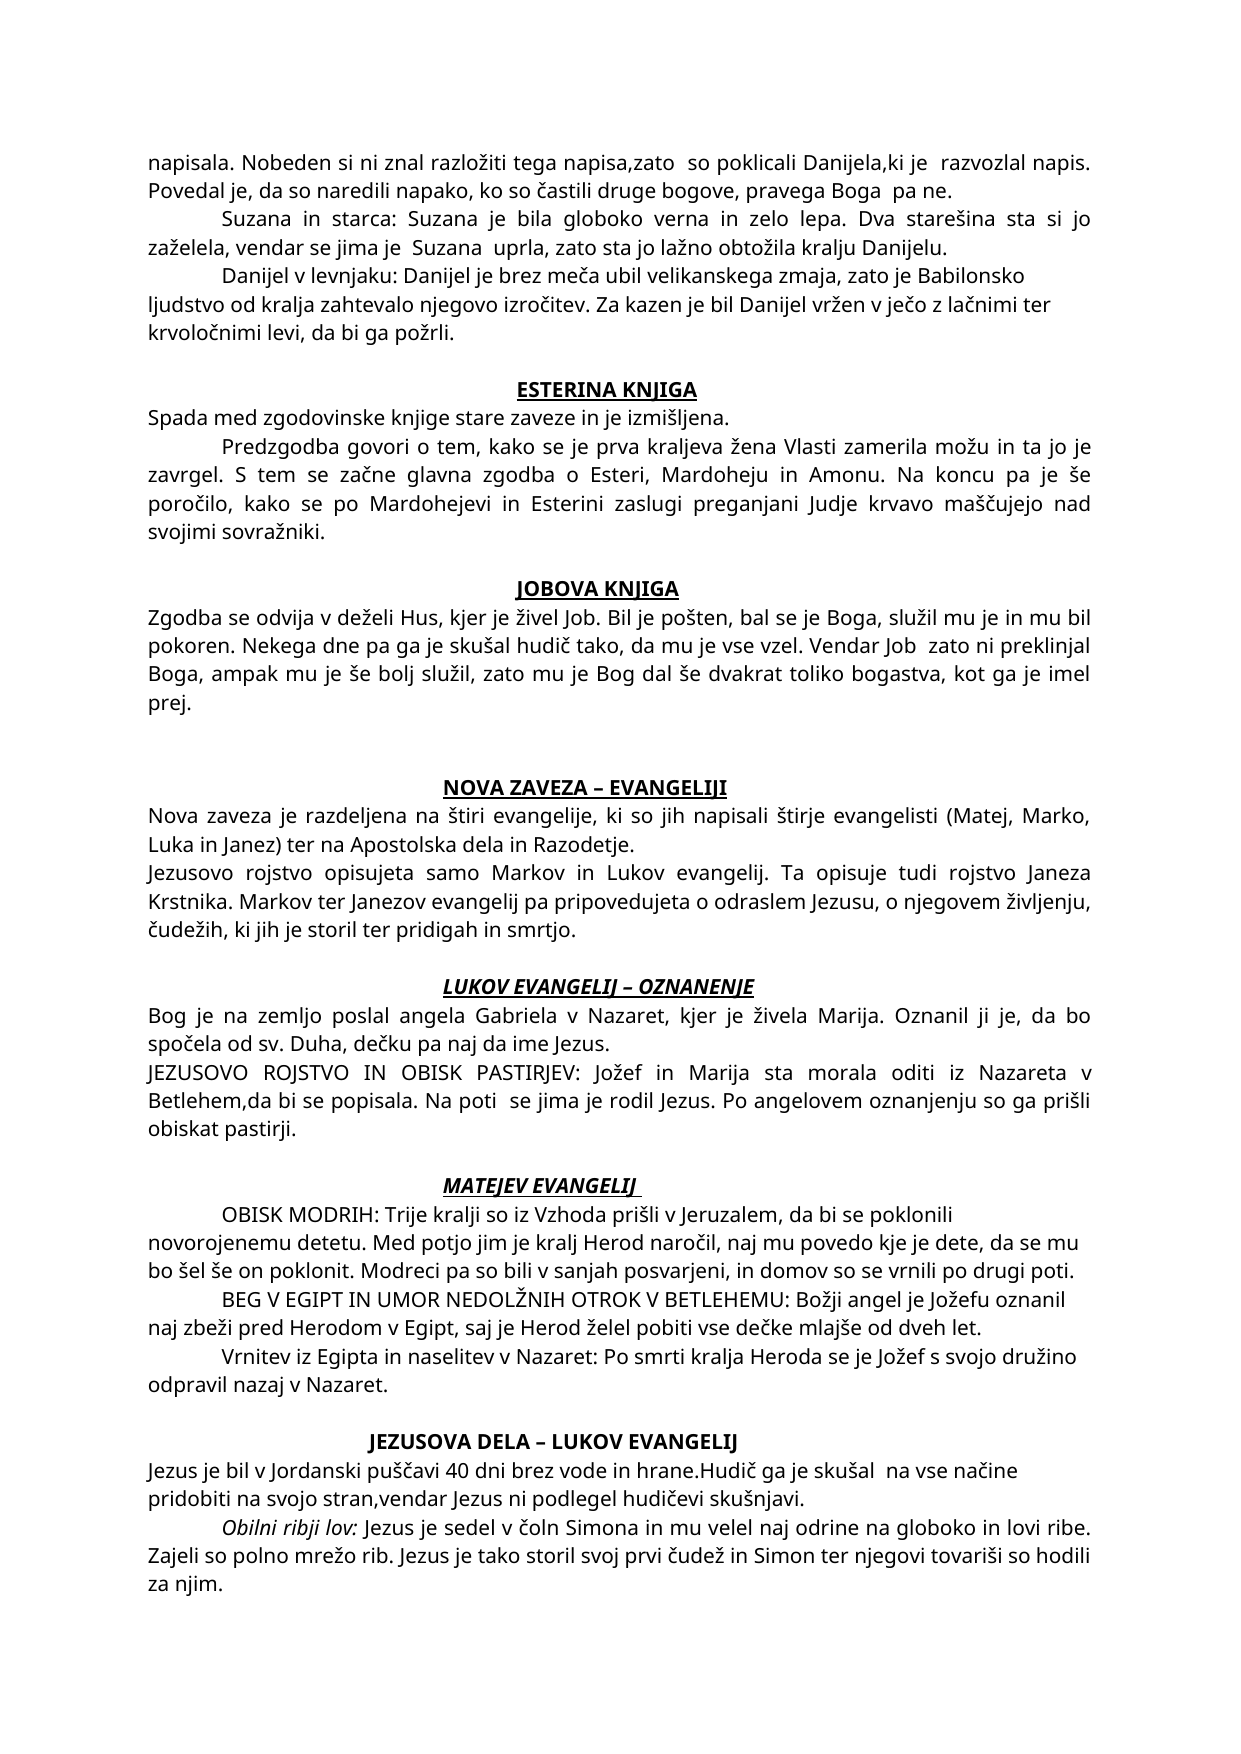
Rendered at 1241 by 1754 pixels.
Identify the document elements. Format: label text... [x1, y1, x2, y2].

text Suzana in starca: Suzana je bila globoko verna in zelo lepa. Dva starešina sta si jo zaželela, vendar se jima je Suzana uprla, zato sta jo lažno obtožila kralju Danijelu. [148, 204, 1093, 261]
subtitle Jezus je bil v Jordanski puščavi 40 dni brez vode in hrane.Hudič ga je skušal na vse načine pridobiti na svojo stran,vendar Jezus ni podlegel hudičevi skušnjavi. [148, 1456, 1093, 1513]
text Bog je na zemljo poslal angela Gabriela v Nazaret, kjer je živela Marija. Oznanil ji je, da bo spočela od sv. Duha, dečku pa naj da ime Jezus. [148, 1001, 1093, 1058]
text Nova zaveza je razdeljena na štiri evangelije, ki so jih napisali štirje evangelisti (Matej, Marko, Luka in Janez) ter na Apostolska dela in Razodetje. [148, 802, 1093, 858]
text Zgodba se odvija v deželi Hus, kjer je živel Job. Bil je pošten, bal se je Boga, služil mu je in mu bil pokoren. Nekega dne pa ga je skušal hudič tako, da mu je vse vzel. Vendar Job zato ni preklinjal Boga, ampak mu je še bolj služil, zato mu je Bog dal še dvakrat toliko bogastva, kot ga je imel prej. [148, 603, 1093, 716]
subtitle BEG V EGIPT IN UMOR NEDOLŽNIH OTROK V BETLEHEMU: Božji angel je Jožefu oznanil naj zbeži pred Herodom v Egipt, saj je Herod želel pobiti vse dečke mlajše od dveh let. [148, 1285, 1093, 1342]
text napisala. Nobeden si ni znal razložiti tega napisa,zato so poklicali Danijela,ki je razvozlal napis. Povedal je, da so naredili napako, ko so častili druge bogove, pravega Boga pa ne. [148, 148, 1093, 204]
text Predzgodba govori o tem, kako se je prva kraljeva žena Vlasti zamerila možu in ta jo je zavrgel. S tem se začne glavna zgodba o Esteri, Mardoheju in Amonu. Na koncu pa je še poročilo, kako se po Mardohejevi in Esterini zaslugi preganjani Judje krvavo maščujejo nad svojimi sovražniki. [148, 432, 1093, 546]
text Obilni ribji lov: Jezus je sedel v čoln Simona in mu velel naj odrine na globoko in lovi ribe. Zajeli so polno mrežo rib. Jezus je tako storil svoj prvi čudež in Simon ter njegovi tovariši so hodili za njim. [148, 1513, 1093, 1598]
subtitle OBISK MODRIH: Trije kralji so iz Vzhoda prišli v Jeruzalem, da bi se poklonili novorojenemu detetu. Med potjo jim je kralj Herod naročil, naj mu povedo kje je dete, da se mu bo šel še on poklonit. Modreci pa so bili v sanjah posvarjeni, in domov so se vrnili po drugi poti. [148, 1200, 1093, 1285]
text LUKOV EVANGELIJ – OZNANENJE [148, 972, 1093, 1001]
text NOVA ZAVEZA – EVANGELIJI [148, 773, 1093, 802]
text JOBOVA KNJIGA [148, 574, 1093, 603]
subtitle Vrnitev iz Egipta in naselitev v Nazaret: Po smrti kralja Heroda se je Jožef s svojo družino odpravil nazaj v Nazaret. [148, 1342, 1093, 1399]
text Danijel v levnjaku: Danijel je brez meča ubil velikanskega zmaja, zato je Babilonsko ljudstvo od kralja zahtevalo njegovo izročitev. Za kazen je bil Danijel vržen v ječo z lačnimi ter krvoločnimi levi, da bi ga požrli. [148, 261, 1093, 347]
text ESTERINA KNJIGA [148, 375, 1093, 403]
subtitle JEZUSOVA DELA – LUKOV EVANGELIJ [148, 1427, 1093, 1456]
text Spada med zgodovinske knjige stare zaveze in je izmišljena. [148, 403, 1093, 432]
subtitle MATEJEV EVANGELIJ [148, 1171, 1093, 1200]
text JEZUSOVO ROJSTVO IN OBISK PASTIRJEV: Jožef in Marija sta morala oditi iz Nazareta v Betlehem,da bi se popisala. Na poti se jima je rodil Jezus. Po angelovem oznanjenju so ga prišli obiskat pastirji. [148, 1058, 1093, 1143]
text Jezusovo rojstvo opisujeta samo Markov in Lukov evangelij. Ta opisuje tudi rojstvo Janeza Krstnika. Markov ter Janezov evangelij pa pripovedujeta o odraslem Jezusu, o njegovem življenju, čudežih, ki jih je storil ter pridigah in smrtjo. [148, 858, 1093, 944]
